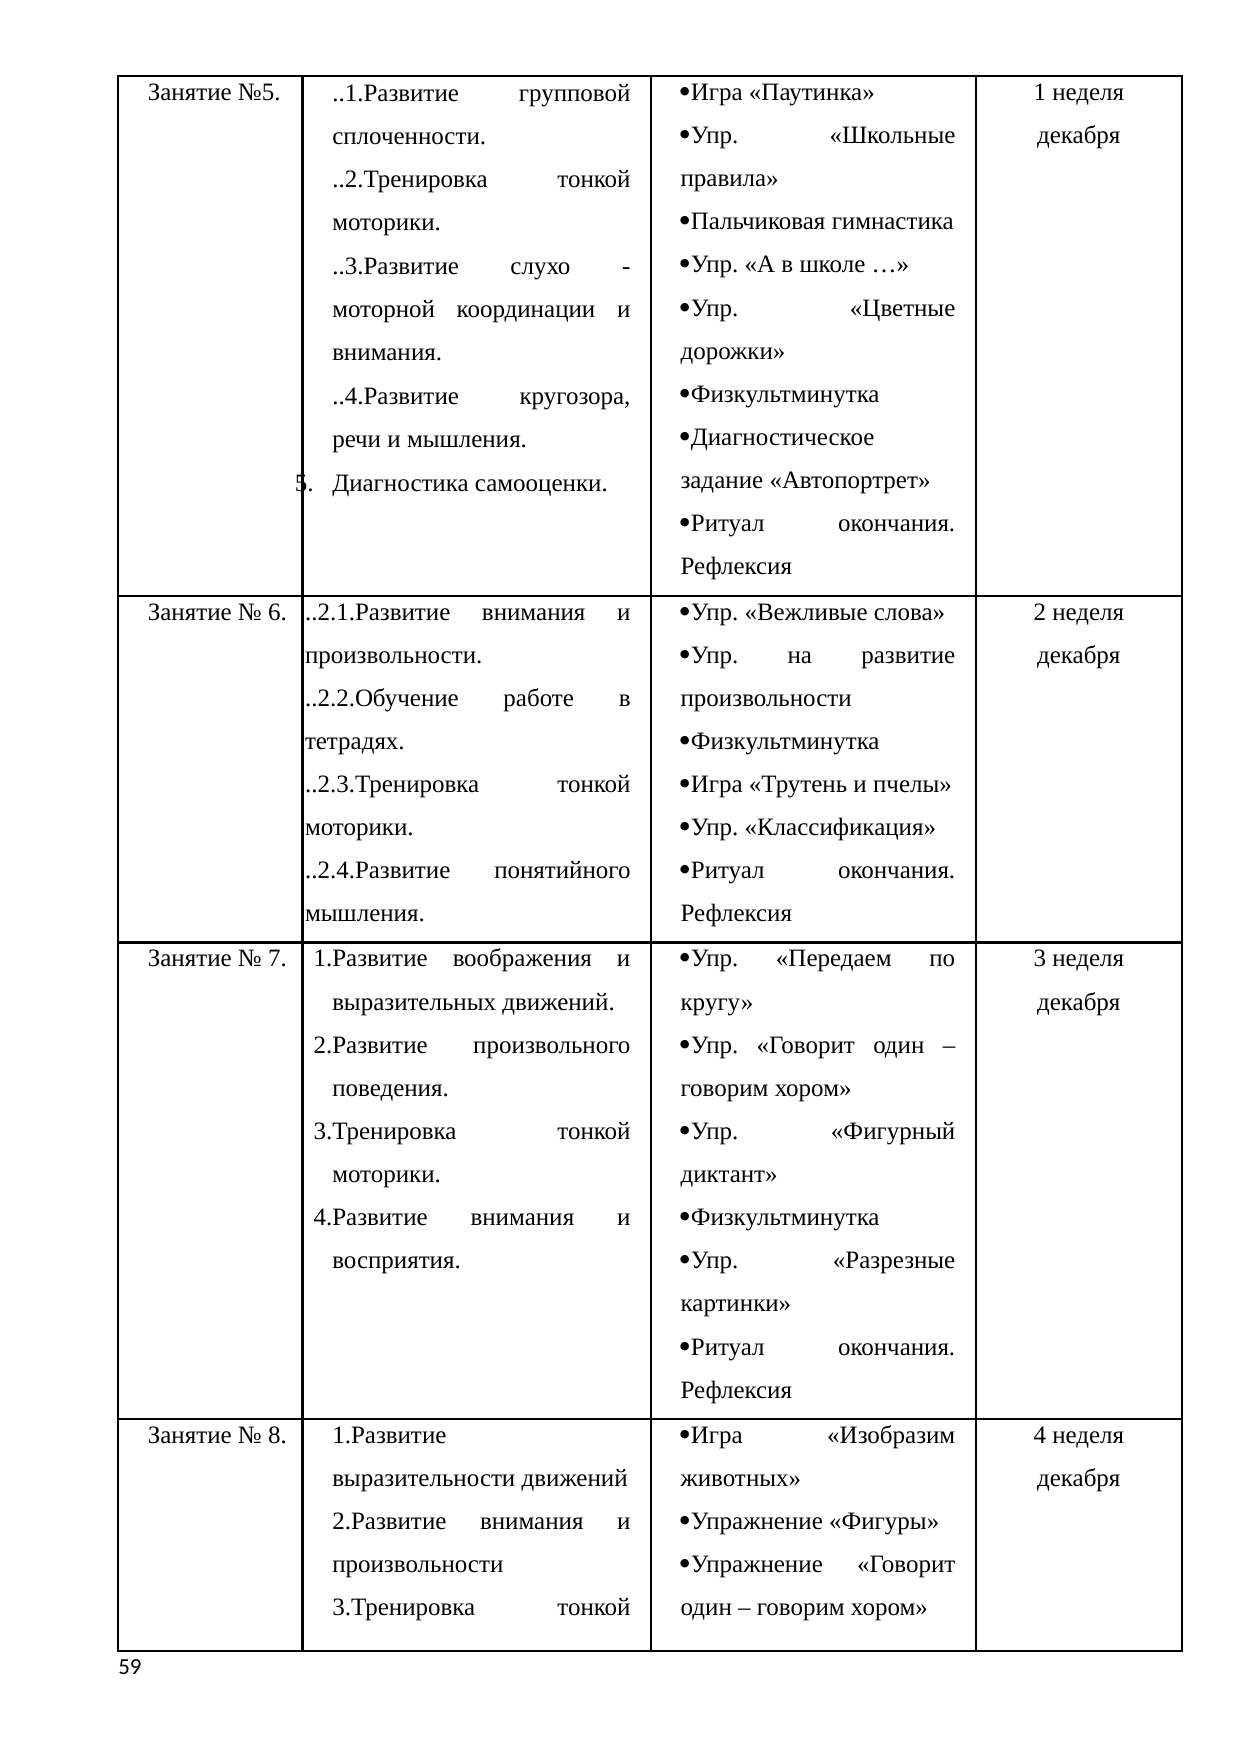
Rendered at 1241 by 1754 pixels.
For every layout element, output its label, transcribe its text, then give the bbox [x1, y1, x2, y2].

table_cell Развитие воображения и выразительных движений. Развитие произвольного поведения. Тренировка тонкой моторики. Развитие внимания и восприятия. [304, 944, 650, 1418]
table_cell Занятие №5. [119, 77, 301, 594]
table_cell 4 неделя декабря [977, 1420, 1181, 1650]
table_cell Игра «Изобразим животных» Упражнение «Фигуры» Упражнение «Говорит один – говорим хором» Пальчиковая гимнастика Упр. «Соединим точки по порядку» Упр. «Фигурный диктант» Физкультминутка Упр. «Третий - лишний» Ритуал окончания. Рефлексия [652, 1420, 975, 1650]
table_cell Занятие № 6. [119, 597, 301, 941]
table_cell Игра «Паутинка» Упр. «Школьные правила» Пальчиковая гимнастика Упр. «А в школе …» Упр. «Цветные дорожки» Физкультминутка Диагностическое задание «Автопортрет» Ритуал окончания. Рефлексия [652, 77, 975, 594]
table_cell Упр. «Вежливые слова» Упр. на развитие произвольности Физкультминутка Игра «Трутень и пчелы» Упр. «Классификация» Ритуал окончания. Рефлексия [652, 597, 975, 941]
table_cell Развитие групповой сплоченности. Тренировка тонкой моторики. Развитие слухо - моторной координации и внимания. Развитие кругозора, речи и мышления. 5. Диагностика самооценки. [304, 77, 650, 594]
table_cell 2 неделя декабря [977, 597, 1181, 941]
table_cell Упр. «Передаем по кругу» Упр. «Говорит один – говорим хором» Упр. «Фигурный диктант» Физкультминутка Упр. «Разрезные картинки» Ритуал окончания. Рефлексия [652, 944, 975, 1418]
table_cell Развитие внимания и произвольности. Обучение работе в тетрадях. Тренировка тонкой моторики. Развитие понятийного мышления. [304, 597, 650, 941]
table_cell Развитие выразительности движений Развитие внимания и произвольности Тренировка тонкой моторики. Закрепление порядковых числительных. Развитие пространственной ориентации на листе бумаги. Развитие логического мышления. [304, 1420, 650, 1650]
table_cell 3 неделя декабря [977, 944, 1181, 1418]
table_cell Занятие № 8. [119, 1420, 301, 1650]
table_cell 1 неделя декабря [977, 77, 1181, 594]
table_cell Занятие № 7. [119, 944, 301, 1418]
